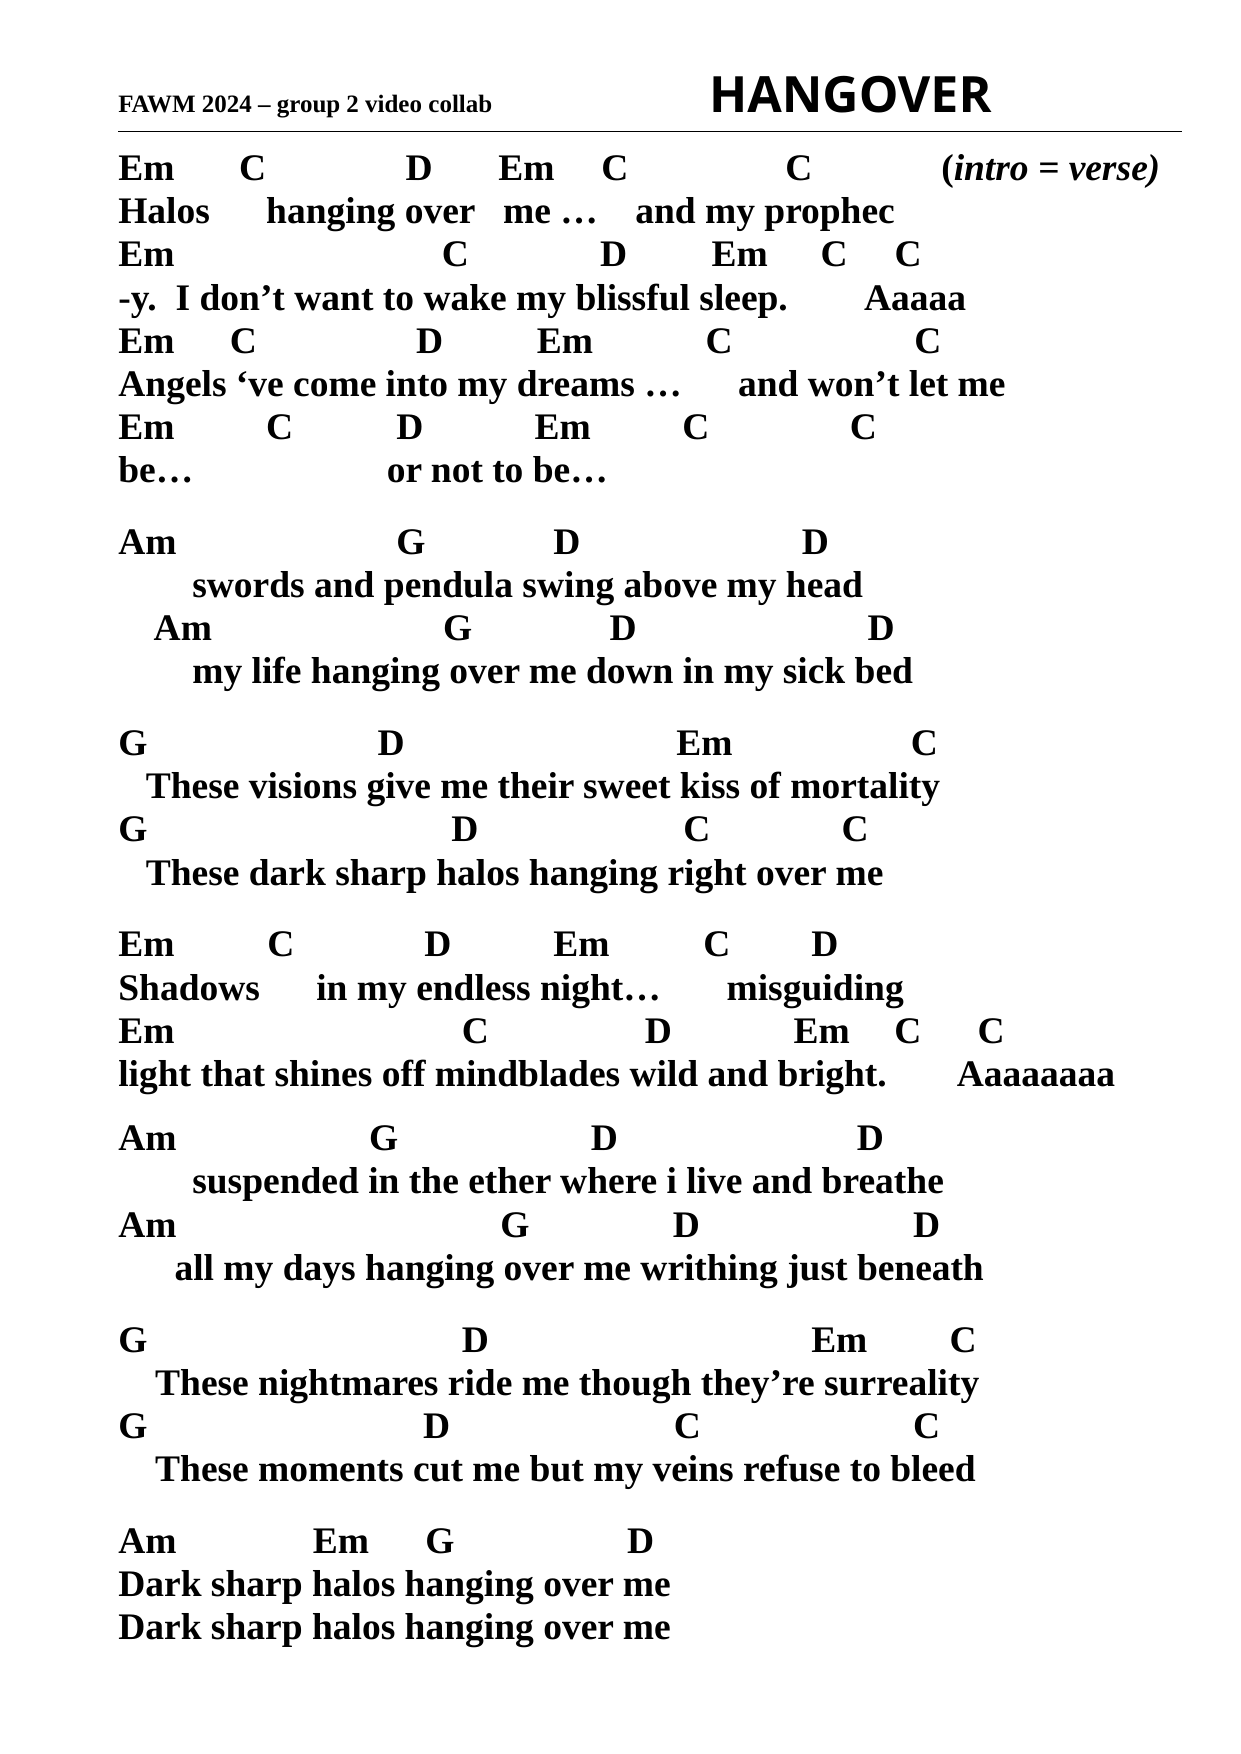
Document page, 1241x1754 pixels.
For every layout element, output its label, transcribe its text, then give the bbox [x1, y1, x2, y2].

text G D C C [118, 807, 1182, 850]
text These dark sharp halos hanging right over me [118, 850, 1182, 893]
text G D Em C [118, 1317, 1182, 1360]
text FAWM 2024 – group 2 video collab HANGOVER [118, 58, 1182, 131]
text These nightmares ride me though they’re surreality [118, 1360, 1182, 1403]
text G D Em C [118, 721, 1182, 764]
text be… or not to be… [118, 447, 1182, 491]
text Am G D D [118, 1116, 1182, 1159]
text G D C C [118, 1403, 1182, 1446]
text Em C D Em C C [118, 1008, 1182, 1051]
text Dark sharp halos hanging over me [118, 1561, 1182, 1604]
text Em C D Em C C [118, 232, 1182, 275]
text suspended in the ether where i live and breathe [118, 1159, 1182, 1202]
text Am G D D [118, 519, 1182, 562]
text -y. I don’t want to wake my blissful sleep. Aaaaa [118, 275, 1182, 318]
text light that shines off mindblades wild and bright. Aaaaaaaa [118, 1051, 1182, 1094]
text Em C D Em C C (intro = verse) [118, 146, 1182, 189]
text Em C D Em C D [118, 922, 1182, 965]
text Am Em G D [118, 1518, 1182, 1561]
text Am G D D [118, 606, 1182, 649]
text my life hanging over me down in my sick bed [118, 649, 1182, 692]
text Halos hanging over me … and my prophec [118, 189, 1182, 232]
text Em C D Em C C [118, 404, 1182, 447]
text swords and pendula swing above my head [118, 562, 1182, 606]
text These visions give me their sweet kiss of mortality [118, 764, 1182, 807]
text Am G D D [118, 1202, 1182, 1245]
text Em C D Em C C [118, 318, 1182, 361]
text Angels ‘ve come into my dreams … and won’t let me [118, 361, 1182, 404]
text These moments cut me but my veins refuse to bleed [118, 1446, 1182, 1489]
text Dark sharp halos hanging over me [118, 1604, 1182, 1648]
text all my days hanging over me writhing just beneath [118, 1245, 1182, 1288]
text Shadows in my endless night… misguiding [118, 965, 1182, 1008]
